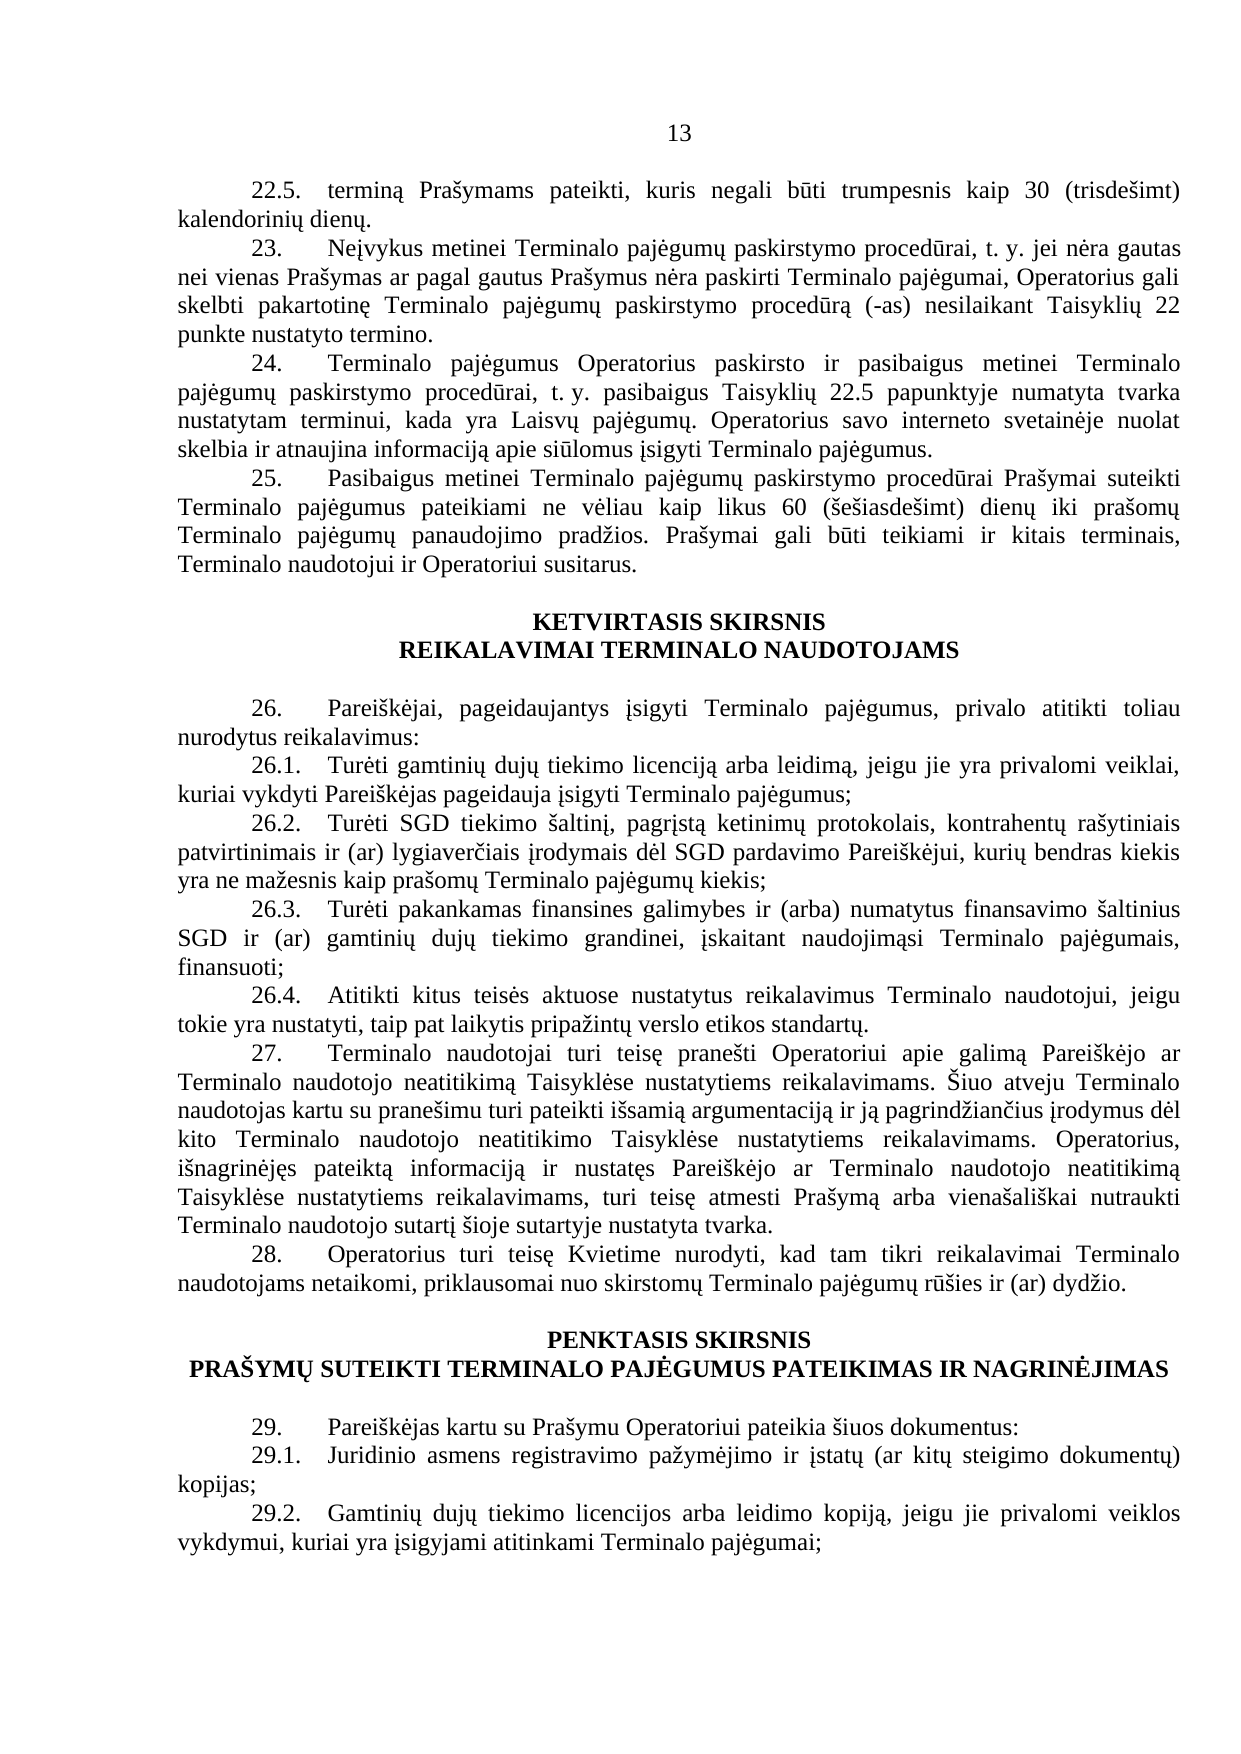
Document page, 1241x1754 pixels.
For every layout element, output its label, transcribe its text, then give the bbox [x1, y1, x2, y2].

text 25. Pasibaigus metinei Terminalo pajėgumų paskirstymo procedūrai Prašymai suteikti Terminalo pajėgumus pateikiami ne vėliau kaip likus 60 (šešiasdešimt) dienų iki prašomų Terminalo pajėgumų panaudojimo pradžios. Prašymai gali būti teikiami ir kitais terminais, Terminalo naudotojui ir Operatoriui susitarus. [177, 463, 1181, 578]
text REIKALAVIMAI TERMINALO NAUDOTOJAMS [177, 636, 1181, 664]
text 26.3. Turėti pakankamas finansines galimybes ir (arba) numatytus finansavimo šaltinius SGD ir (ar) gamtinių dujų tiekimo grandinei, įskaitant naudojimąsi Terminalo pajėgumais, finansuoti; [177, 894, 1181, 981]
text 26.1. Turėti gamtinių dujų tiekimo licenciją arba leidimą, jeigu jie yra privalomi veiklai, kuriai vykdyti Pareiškėjas pageidauja įsigyti Terminalo pajėgumus; [177, 751, 1181, 808]
text 26.4. Atitikti kitus teisės aktuose nustatytus reikalavimus Terminalo naudotojui, jeigu tokie yra nustatyti, taip pat laikytis pripažintų verslo etikos standartų. [177, 981, 1181, 1038]
text 24. Terminalo pajėgumus Operatorius paskirsto ir pasibaigus metinei Terminalo pajėgumų paskirstymo procedūrai, t. y. pasibaigus Taisyklių 22.5 papunktyje numatyta tvarka nustatytam terminui, kada yra Laisvų pajėgumų. Operatorius savo interneto svetainėje nuolat skelbia ir atnaujina informaciją apie siūlomus įsigyti Terminalo pajėgumus. [177, 348, 1181, 463]
text KETVIRTASIS SKIRSNIS [177, 607, 1181, 636]
text 26.2. Turėti SGD tiekimo šaltinį, pagrįstą ketinimų protokolais, kontrahentų rašytiniais patvirtinimais ir (ar) lygiaverčiais įrodymais dėl SGD pardavimo Pareiškėjui, kurių bendras kiekis yra ne mažesnis kaip prašomų Terminalo pajėgumų kiekis; [177, 808, 1181, 894]
text 29.2. Gamtinių dujų tiekimo licencijos arba leidimo kopiją, jeigu jie privalomi veiklos vykdymui, kuriai yra įsigyjami atitinkami Terminalo pajėgumai; [177, 1498, 1181, 1556]
text 29.1. Juridinio asmens registravimo pažymėjimo ir įstatų (ar kitų steigimo dokumentų) kopijas; [177, 1441, 1181, 1498]
text 28. Operatorius turi teisę Kvietime nurodyti, kad tam tikri reikalavimai Terminalo naudotojams netaikomi, priklausomai nuo skirstomų Terminalo pajėgumų rūšies ir (ar) dydžio. [177, 1239, 1181, 1297]
text PENKTASIS SKIRSNIS [177, 1326, 1181, 1354]
text 23. Neįvykus metinei Terminalo pajėgumų paskirstymo procedūrai, t. y. jei nėra gautas nei vienas Prašymas ar pagal gautus Prašymus nėra paskirti Terminalo pajėgumai, Operatorius gali skelbti pakartotinę Terminalo pajėgumų paskirstymo procedūrą (-as) nesilaikant Taisyklių 22 punkte nustatyto termino. [177, 233, 1181, 348]
text 29. Pareiškėjas kartu su Prašymu Operatoriui pateikia šiuos dokumentus: [177, 1412, 1181, 1441]
text PRAŠYMŲ SUTEIKTI TERMINALO PAJĖGUMUS PATEIKIMAS IR NAGRINĖJIMAS [177, 1354, 1181, 1383]
text 27. Terminalo naudotojai turi teisę pranešti Operatoriui apie galimą Pareiškėjo ar Terminalo naudotojo neatitikimą Taisyklėse nustatytiems reikalavimams. Šiuo atveju Terminalo naudotojas kartu su pranešimu turi pateikti išsamią argumentaciją ir ją pagrindžiančius įrodymus dėl kito Terminalo naudotojo neatitikimo Taisyklėse nustatytiems reikalavimams. Operatorius, išnagrinėjęs pateiktą informaciją ir nustatęs Pareiškėjo ar Terminalo naudotojo neatitikimą Taisyklėse nustatytiems reikalavimams, turi teisę atmesti Prašymą arba vienašališkai nutraukti Terminalo naudotojo sutartį šioje sutartyje nustatyta tvarka. [177, 1038, 1181, 1239]
text 22.5. terminą Prašymams pateikti, kuris negali būti trumpesnis kaip 30 (trisdešimt) kalendorinių dienų. [177, 176, 1181, 233]
text 26. Pareiškėjai, pageidaujantys įsigyti Terminalo pajėgumus, privalo atitikti toliau nurodytus reikalavimus: [177, 693, 1181, 751]
